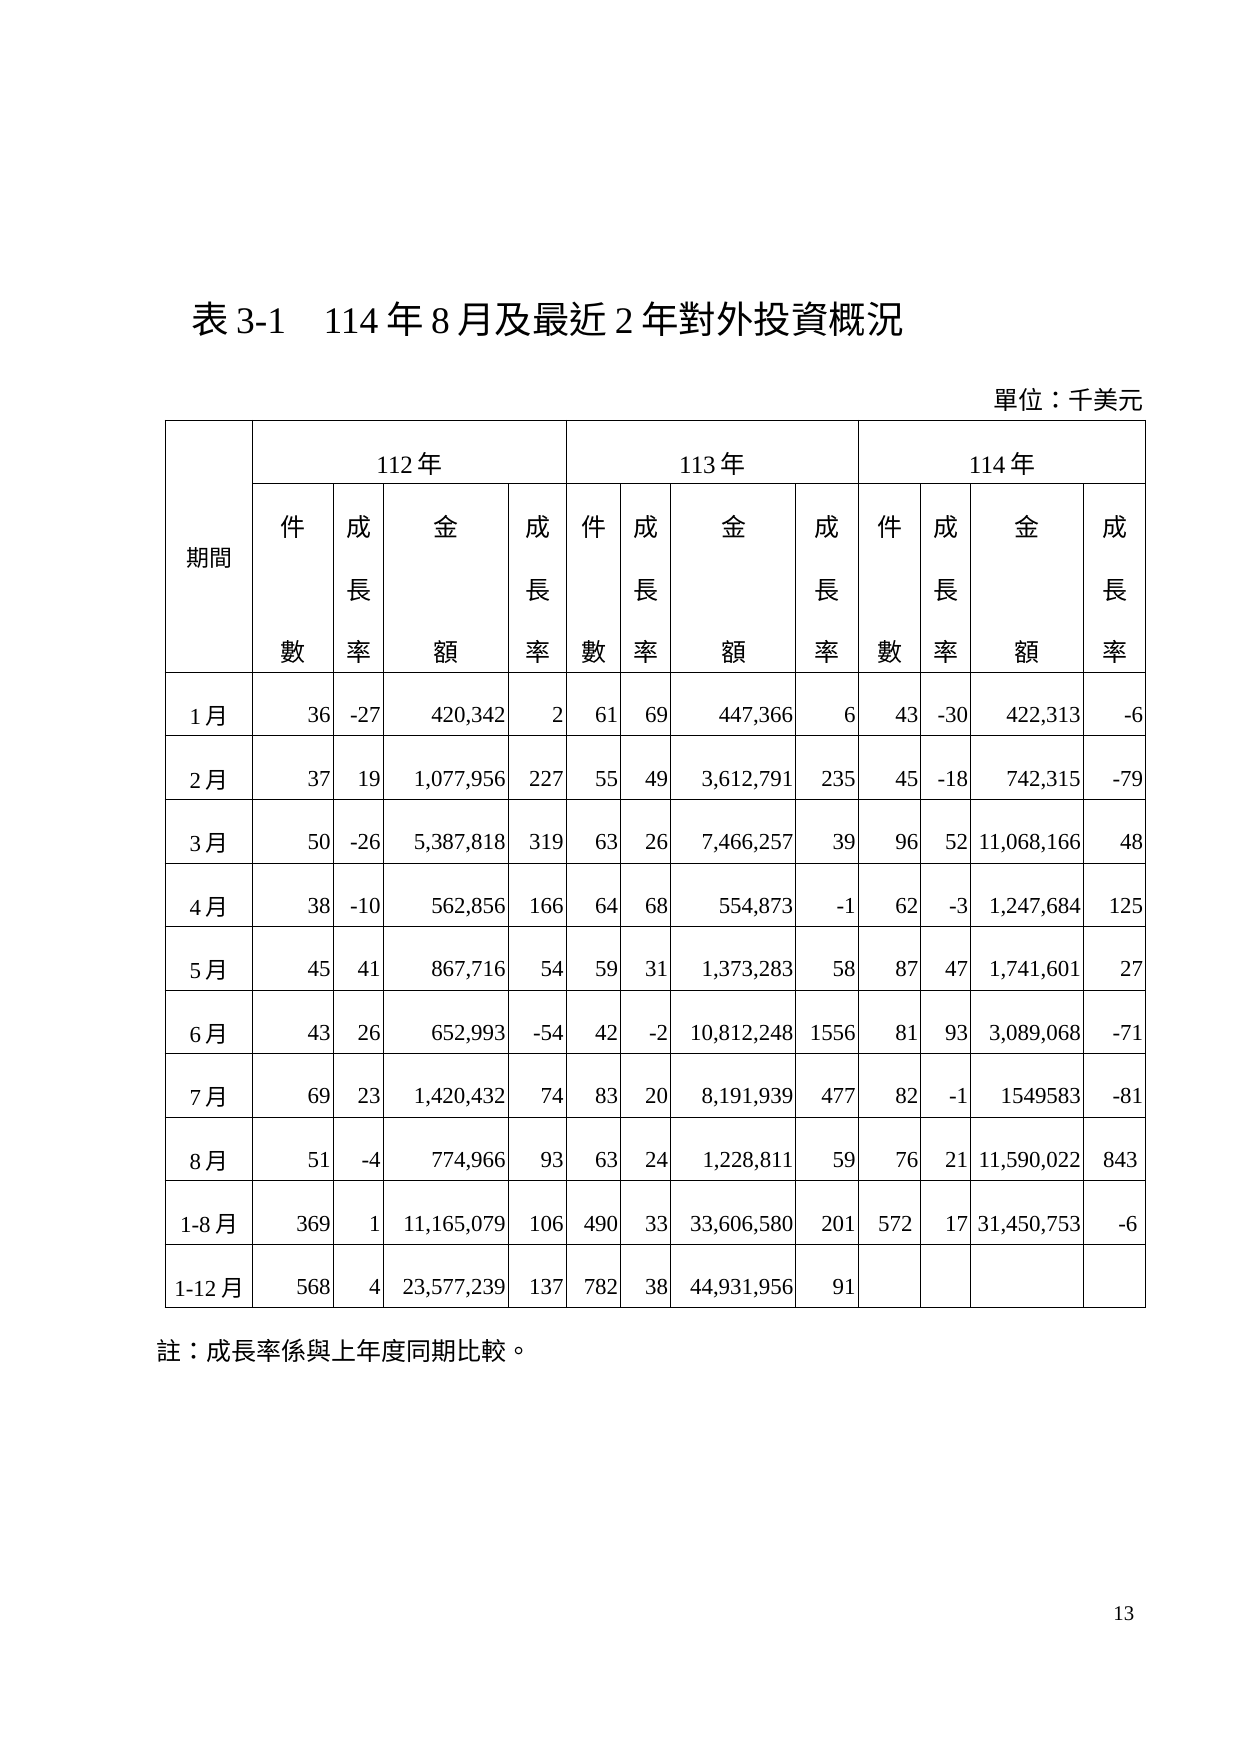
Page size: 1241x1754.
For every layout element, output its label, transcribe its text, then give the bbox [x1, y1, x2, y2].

table_cell -30 [921, 673, 970, 735]
table_cell 52 [921, 800, 970, 862]
table_cell 5,387,818 [384, 800, 508, 862]
table_cell 112年 [253, 421, 566, 483]
table_cell 件 數 [253, 484, 333, 672]
table_cell 33 [621, 1181, 670, 1244]
table_cell 1-12月 [166, 1245, 252, 1307]
table_cell 成 長 率 [621, 484, 670, 672]
table_cell 55 [567, 736, 620, 799]
table_cell [971, 1245, 1083, 1307]
table_cell 21 [921, 1118, 970, 1180]
table_cell 83 [567, 1054, 620, 1117]
table_cell 7月 [166, 1054, 252, 1117]
table_cell 87 [859, 927, 920, 989]
table_cell 96 [859, 800, 920, 862]
table_cell 1月 [166, 673, 252, 735]
table_cell 47 [921, 927, 970, 989]
table_cell 金 額 [971, 484, 1083, 672]
table_cell 成 長 率 [921, 484, 970, 672]
table_cell 69 [621, 673, 670, 735]
table_cell 45 [253, 927, 333, 989]
table_cell 742,315 [971, 736, 1083, 799]
table_cell 4月 [166, 864, 252, 926]
table_cell 19 [334, 736, 383, 799]
table_cell 125 [1084, 864, 1145, 926]
table_cell 6月 [166, 991, 252, 1053]
table_cell 93 [921, 991, 970, 1053]
table_cell 2 [509, 673, 566, 735]
table_cell 1,420,432 [384, 1054, 508, 1117]
table_cell 44,931,956 [671, 1245, 795, 1307]
table_cell 33,606,580 [671, 1181, 795, 1244]
table_cell -2 [621, 991, 670, 1053]
table_cell 554,873 [671, 864, 795, 926]
table_cell 420,342 [384, 673, 508, 735]
table_cell 137 [509, 1245, 566, 1307]
table_cell 11,068,166 [971, 800, 1083, 862]
table_cell 31 [621, 927, 670, 989]
table_cell 金 額 [384, 484, 508, 672]
table_cell 26 [621, 800, 670, 862]
table_cell -54 [509, 991, 566, 1053]
table_cell 58 [796, 927, 858, 989]
table_cell -6 [1084, 1181, 1145, 1244]
table_cell 166 [509, 864, 566, 926]
table_cell 45 [859, 736, 920, 799]
table_cell -10 [334, 864, 383, 926]
table_cell 69 [253, 1054, 333, 1117]
table_cell 62 [859, 864, 920, 926]
table_cell 74 [509, 1054, 566, 1117]
table_cell 568 [253, 1245, 333, 1307]
table_cell -1 [796, 864, 858, 926]
table_cell 50 [253, 800, 333, 862]
table_cell 422,313 [971, 673, 1083, 735]
table_cell 54 [509, 927, 566, 989]
table_cell -79 [1084, 736, 1145, 799]
table_cell 1,741,601 [971, 927, 1083, 989]
table_cell 81 [859, 991, 920, 1053]
table_cell 1 [334, 1181, 383, 1244]
table_cell 3,089,068 [971, 991, 1083, 1053]
table_cell 48 [1084, 800, 1145, 862]
table_cell 59 [567, 927, 620, 989]
table_cell 1,247,684 [971, 864, 1083, 926]
table_cell 11,590,022 [971, 1118, 1083, 1180]
table_cell 43 [859, 673, 920, 735]
table_cell 37 [253, 736, 333, 799]
table_cell 572 [859, 1181, 920, 1244]
table_cell -27 [334, 673, 383, 735]
table_cell 652,993 [384, 991, 508, 1053]
table_cell 17 [921, 1181, 970, 1244]
table_cell 201 [796, 1181, 858, 1244]
table_cell -1 [921, 1054, 970, 1117]
table_cell 82 [859, 1054, 920, 1117]
table_cell [859, 1245, 920, 1307]
table_cell -26 [334, 800, 383, 862]
table_cell 42 [567, 991, 620, 1053]
table_cell 113年 [567, 421, 858, 483]
table_cell 63 [567, 800, 620, 862]
table_cell 68 [621, 864, 670, 926]
table_cell 490 [567, 1181, 620, 1244]
table_cell 477 [796, 1054, 858, 1117]
table_cell 成 長 率 [796, 484, 858, 672]
table_cell 31,450,753 [971, 1181, 1083, 1244]
table_cell 106 [509, 1181, 566, 1244]
table_cell 件 數 [567, 484, 620, 672]
table_cell 843 [1084, 1118, 1145, 1180]
table_cell 64 [567, 864, 620, 926]
table_cell 2月 [166, 736, 252, 799]
table_cell -81 [1084, 1054, 1145, 1117]
table_cell 成 長 率 [1084, 484, 1145, 672]
table_cell 36 [253, 673, 333, 735]
table_cell 8月 [166, 1118, 252, 1180]
table_cell 11,165,079 [384, 1181, 508, 1244]
table_cell 4 [334, 1245, 383, 1307]
table_cell 38 [253, 864, 333, 926]
table_cell 76 [859, 1118, 920, 1180]
table_header [566, 357, 858, 420]
table_cell 39 [796, 800, 858, 862]
table_cell 5月 [166, 927, 252, 989]
table_cell 1549583 [971, 1054, 1083, 1117]
table_cell 235 [796, 736, 858, 799]
table_cell 227 [509, 736, 566, 799]
table_cell 金 額 [671, 484, 795, 672]
table_cell 61 [567, 673, 620, 735]
table_cell 369 [253, 1181, 333, 1244]
text 表3-1 114年8月及最近2年對外投資概況 [106, 275, 1134, 338]
table_cell 成 長 率 [509, 484, 566, 672]
table_cell -18 [921, 736, 970, 799]
table_cell 51 [253, 1118, 333, 1180]
table_cell [1084, 1245, 1145, 1307]
table_cell 1,373,283 [671, 927, 795, 989]
table_cell 782 [567, 1245, 620, 1307]
table_cell 774,966 [384, 1118, 508, 1180]
table_cell 1-8月 [166, 1181, 252, 1244]
table_cell -71 [1084, 991, 1145, 1053]
table_cell 8,191,939 [671, 1054, 795, 1117]
table_cell 319 [509, 800, 566, 862]
table_cell 63 [567, 1118, 620, 1180]
table_cell 6 [796, 673, 858, 735]
table_cell -3 [921, 864, 970, 926]
table_cell -6 [1084, 673, 1145, 735]
table_cell 93 [509, 1118, 566, 1180]
table_cell 1,228,811 [671, 1118, 795, 1180]
table_cell -4 [334, 1118, 383, 1180]
table_cell 23,577,239 [384, 1245, 508, 1307]
table_cell 447,366 [671, 673, 795, 735]
table_cell 24 [621, 1118, 670, 1180]
table_cell 43 [253, 991, 333, 1053]
table_cell 91 [796, 1245, 858, 1307]
table_header [165, 357, 566, 420]
table_cell 59 [796, 1118, 858, 1180]
table_cell 期間 [166, 421, 252, 672]
table_cell 1556 [796, 991, 858, 1053]
table_cell 41 [334, 927, 383, 989]
text 註：成長率係與上年度同期比較。 [106, 1308, 1134, 1371]
table_cell 7,466,257 [671, 800, 795, 862]
table_cell 3月 [166, 800, 252, 862]
table_cell 20 [621, 1054, 670, 1117]
table_cell 562,856 [384, 864, 508, 926]
table_cell 23 [334, 1054, 383, 1117]
table_cell 26 [334, 991, 383, 1053]
table_cell 867,716 [384, 927, 508, 989]
table_cell 38 [621, 1245, 670, 1307]
table_cell 27 [1084, 927, 1145, 989]
table_cell 3,612,791 [671, 736, 795, 799]
table_header 單位：千美元 [858, 357, 1146, 420]
table_cell 10,812,248 [671, 991, 795, 1053]
table_cell 1,077,956 [384, 736, 508, 799]
table_cell [921, 1245, 970, 1307]
table_cell 49 [621, 736, 670, 799]
table_cell 成 長 率 [334, 484, 383, 672]
table_cell 114年 [859, 421, 1145, 483]
table_cell 件 數 [859, 484, 920, 672]
